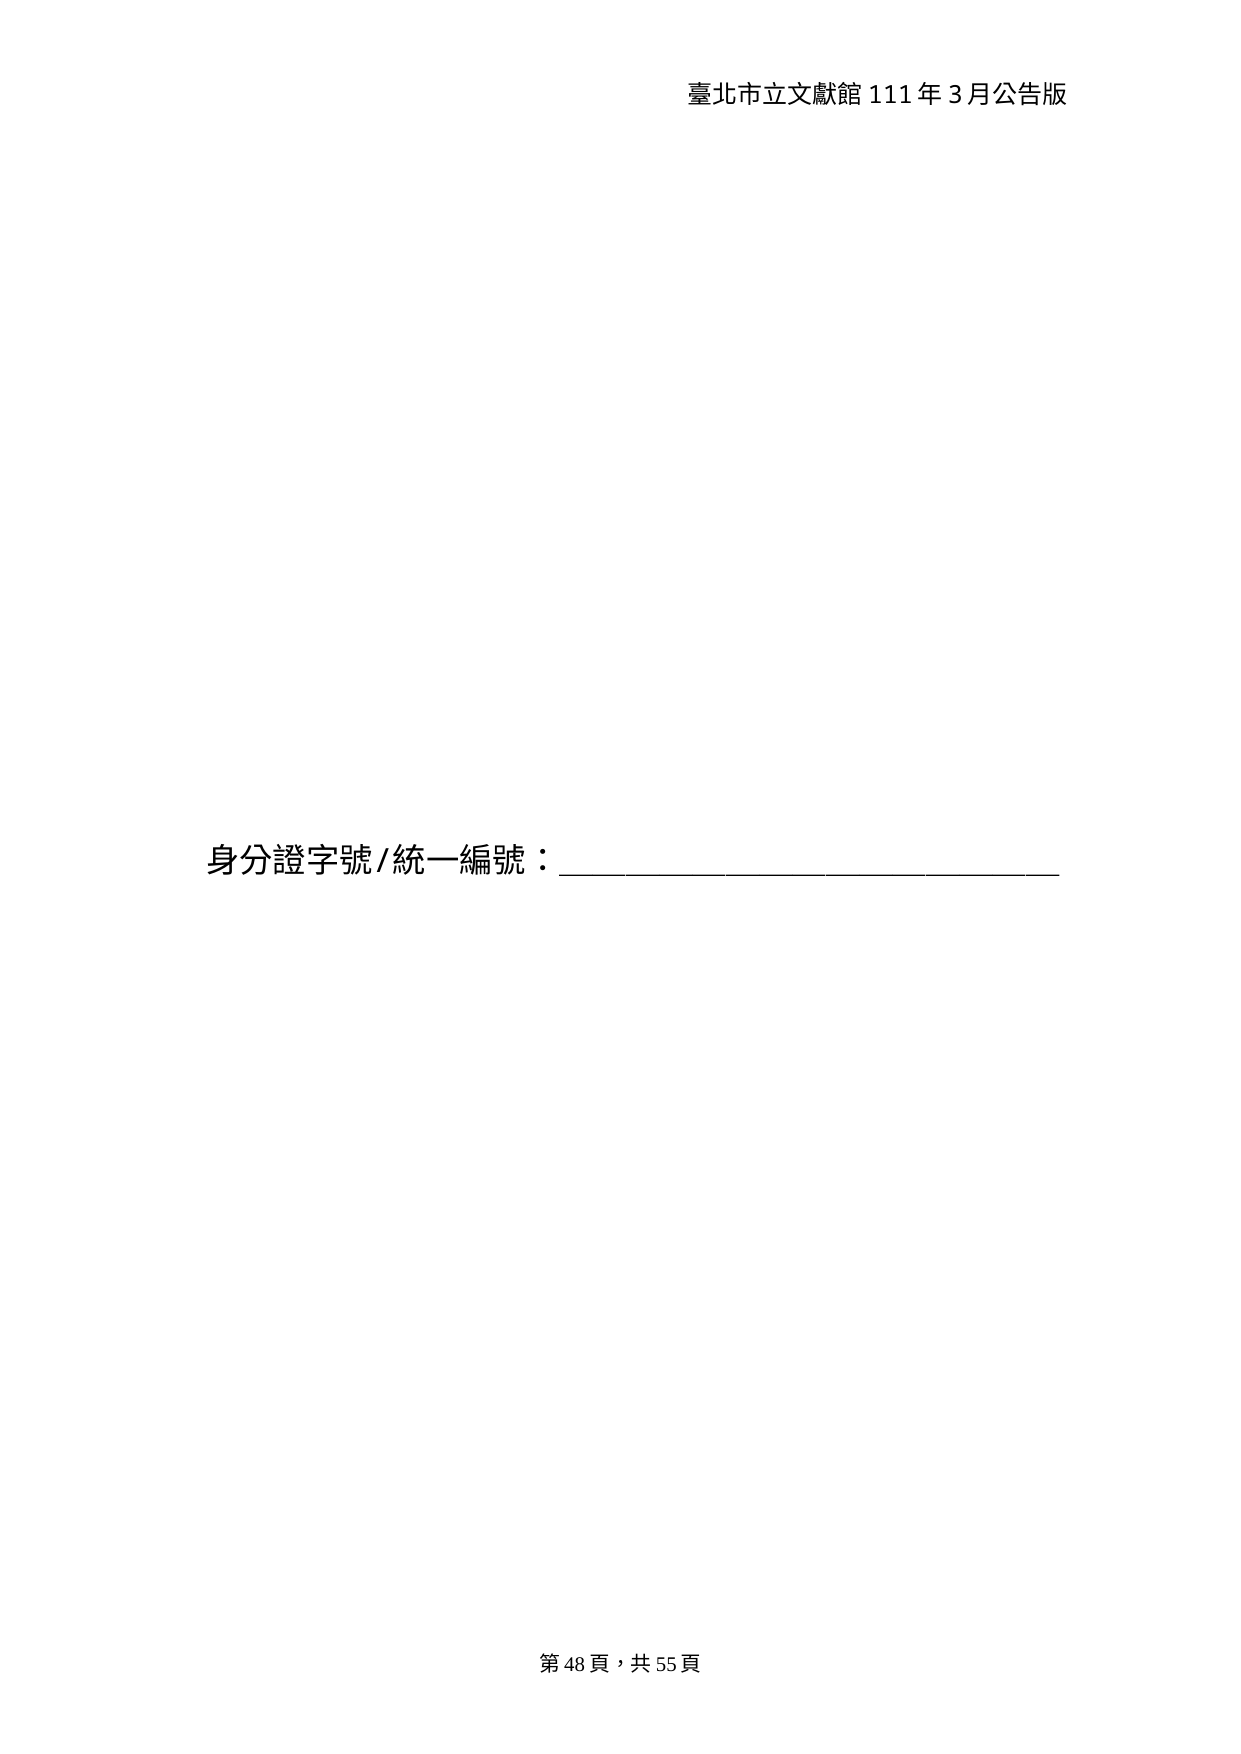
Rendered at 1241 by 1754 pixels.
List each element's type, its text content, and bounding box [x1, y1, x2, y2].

text 身分證字號/統一編號：＿＿＿＿＿＿＿＿＿＿＿＿＿＿＿ [148, 817, 1092, 879]
